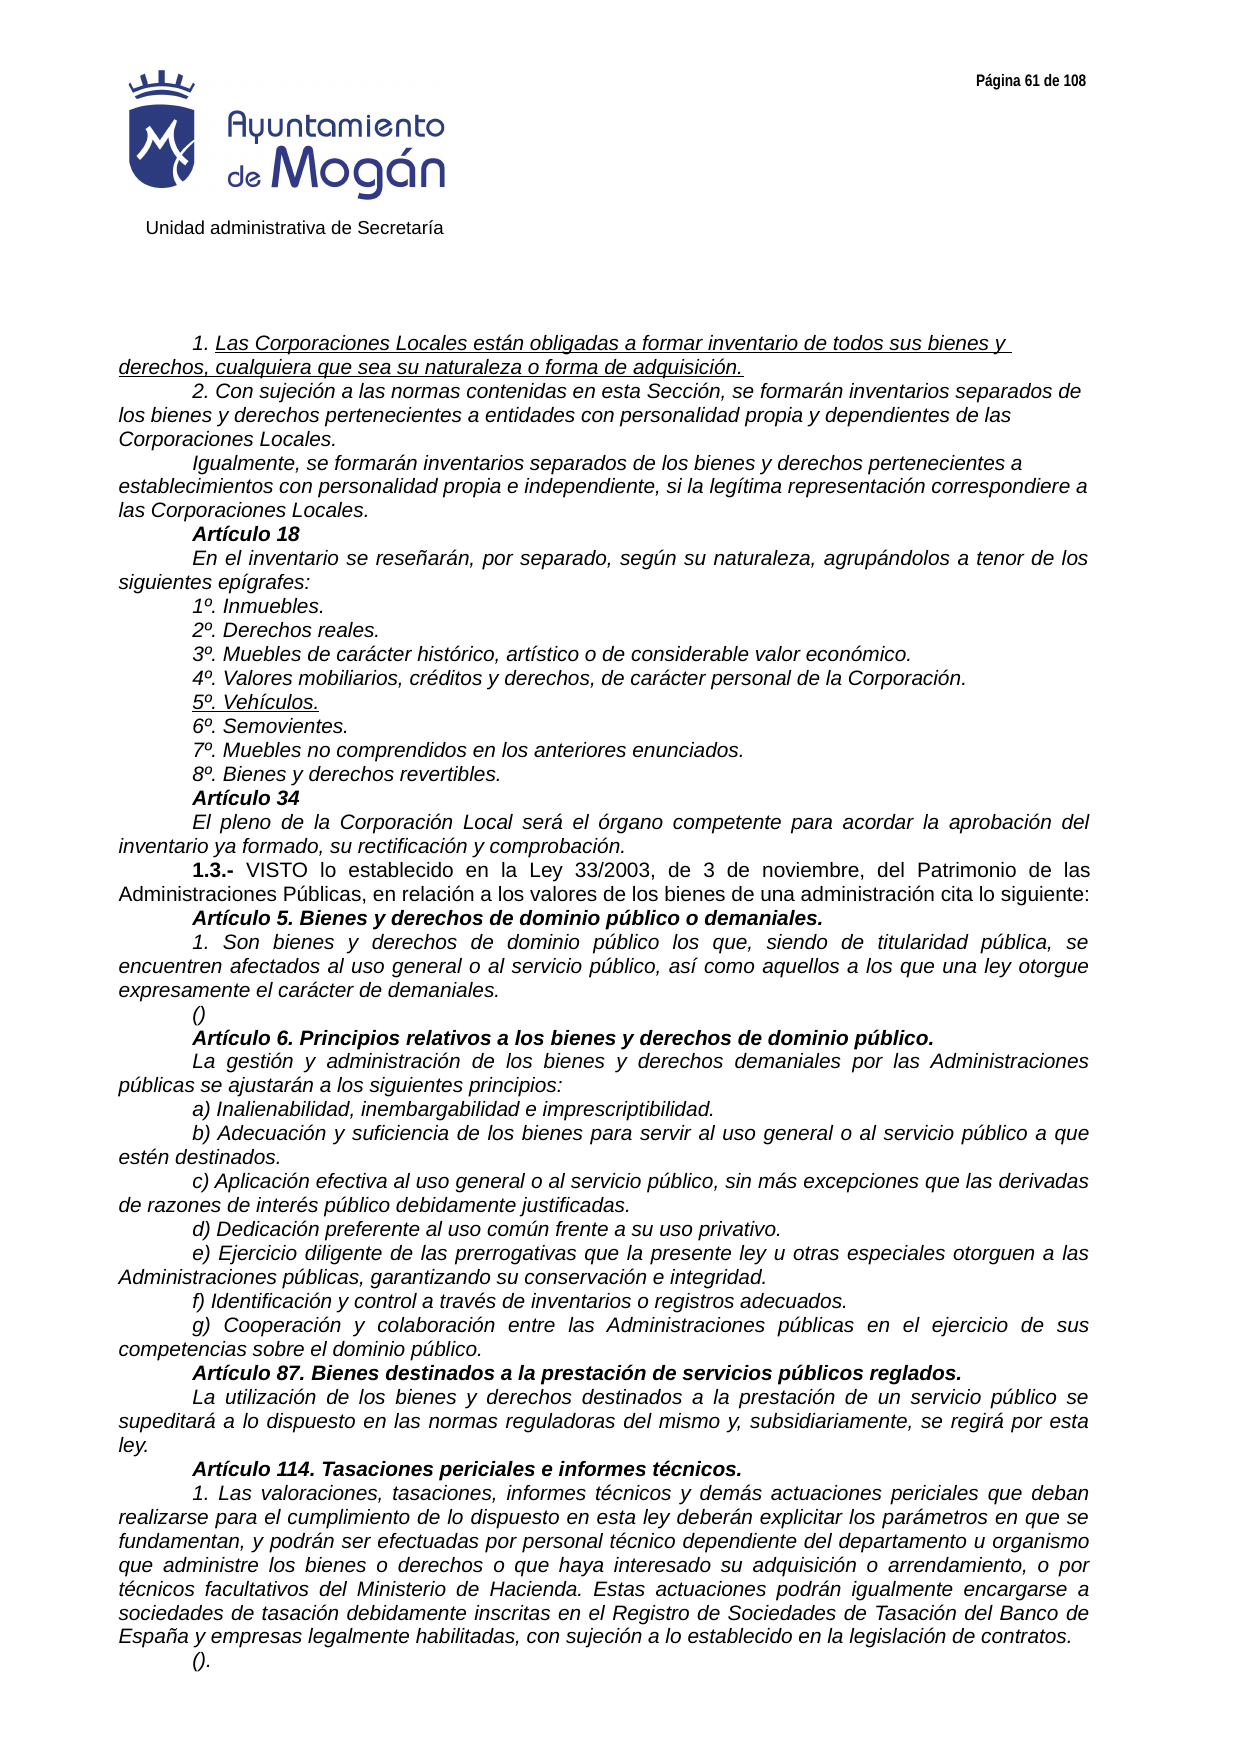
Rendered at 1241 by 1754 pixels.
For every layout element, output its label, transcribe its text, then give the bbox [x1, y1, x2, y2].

text g) Cooperación y colaboración entre las Administraciones públicas en el ejercicio de sus competencias sobre el dominio público. [118, 1313, 1092, 1361]
text Igualmente, se formarán inventarios separados de los bienes y derechos pertenecientes a establecimientos con personalidad propia e independiente, si la legítima representación correspondiere a las Corporaciones Locales. [118, 450, 1092, 522]
text 1º. Inmuebles. [118, 594, 1092, 618]
text () [118, 1001, 1092, 1025]
text 3º. Muebles de carácter histórico, artístico o de considerable valor económico. [118, 642, 1092, 666]
text 5º. Vehículos. [118, 690, 1092, 714]
text Artículo 34 [118, 786, 1092, 810]
text La utilización de los bienes y derechos destinados a la prestación de un servicio público se supeditará a lo dispuesto en las normas reguladoras del mismo y, subsidiariamente, se regirá por esta ley. [118, 1385, 1092, 1457]
text 2º. Derechos reales. [118, 618, 1092, 642]
text En el inventario se reseñarán, por separado, según su naturaleza, agrupándolos a tenor de los siguientes epígrafes: [118, 546, 1092, 594]
text Artículo 114. Tasaciones periciales e informes técnicos. [118, 1457, 1092, 1481]
text a) Inalienabilidad, inembargabilidad e imprescriptibilidad. [118, 1097, 1092, 1121]
picture [128, 70, 445, 206]
text d) Dedicación preferente al uso común frente a su uso privativo. [118, 1217, 1092, 1241]
text 1. Son bienes y derechos de dominio público los que, siendo de titularidad pública, se encuentren afectados al uso general o al servicio público, así como aquellos a los que una ley otorgue expresamente el carácter de demaniales. [118, 929, 1092, 1001]
text El pleno de la Corporación Local será el órgano competente para acordar la aprobación del inventario ya formado, su rectificación y comprobación. [118, 810, 1092, 858]
text c) Aplicación efectiva al uso general o al servicio público, sin más excepciones que las derivadas de razones de interés público debidamente justificadas. [118, 1169, 1092, 1217]
text Artículo 18 [118, 522, 1092, 546]
text 6º. Semovientes. [118, 714, 1092, 738]
text 2. Con sujeción a las normas contenidas en esta Sección, se formarán inventarios separados de los bienes y derechos pertenecientes a entidades con personalidad propia y dependientes de las Corporaciones Locales. [118, 378, 1092, 450]
text f) Identificación y control a través de inventarios o registros adecuados. [118, 1289, 1092, 1313]
text Artículo 5. Bienes y derechos de dominio público o demaniales. [118, 906, 1092, 929]
text 1.3.- VISTO lo establecido en la Ley 33/2003, de 3 de noviembre, del Patrimonio de las Administraciones Públicas, en relación a los valores de los bienes de una administración cita lo siguiente: [118, 858, 1092, 906]
text (). [118, 1648, 1092, 1672]
text La gestión y administración de los bienes y derechos demaniales por las Administraciones públicas se ajustarán a los siguientes principios: [118, 1049, 1092, 1097]
text 1. Las valoraciones, tasaciones, informes técnicos y demás actuaciones periciales que deban realizarse para el cumplimiento de lo dispuesto en esta ley deberán explicitar los parámetros en que se fundamentan, y podrán ser efectuadas por personal técnico dependiente del departamento u organismo que administre los bienes o derechos o que haya interesado su adquisición o arrendamiento, o por técnicos facultativos del Ministerio de Hacienda. Estas actuaciones podrán igualmente encargarse a sociedades de tasación debidamente inscritas en el Registro de Sociedades de Tasación del Banco de España y empresas legalmente habilitadas, con sujeción a lo establecido en la legislación de contratos. [118, 1481, 1092, 1648]
text 4º. Valores mobiliarios, créditos y derechos, de carácter personal de la Corporación. [118, 666, 1092, 690]
text Artículo 87. Bienes destinados a la prestación de servicios públicos reglados. [118, 1361, 1092, 1385]
text 8º. Bienes y derechos revertibles. [118, 762, 1092, 786]
text e) Ejercicio diligente de las prerrogativas que la presente ley u otras especiales otorguen a las Administraciones públicas, garantizando su conservación e integridad. [118, 1241, 1092, 1289]
text b) Adecuación y suficiencia de los bienes para servir al uso general o al servicio público a que estén destinados. [118, 1121, 1092, 1169]
text 7º. Muebles no comprendidos en los anteriores enunciados. [118, 738, 1092, 762]
text Artículo 6. Principios relativos a los bienes y derechos de dominio público. [118, 1025, 1092, 1049]
text 1. Las Corporaciones Locales están obligadas a formar inventario de todos sus bienes y derechos, cualquiera que sea su naturaleza o forma de adquisición. [118, 331, 1092, 378]
